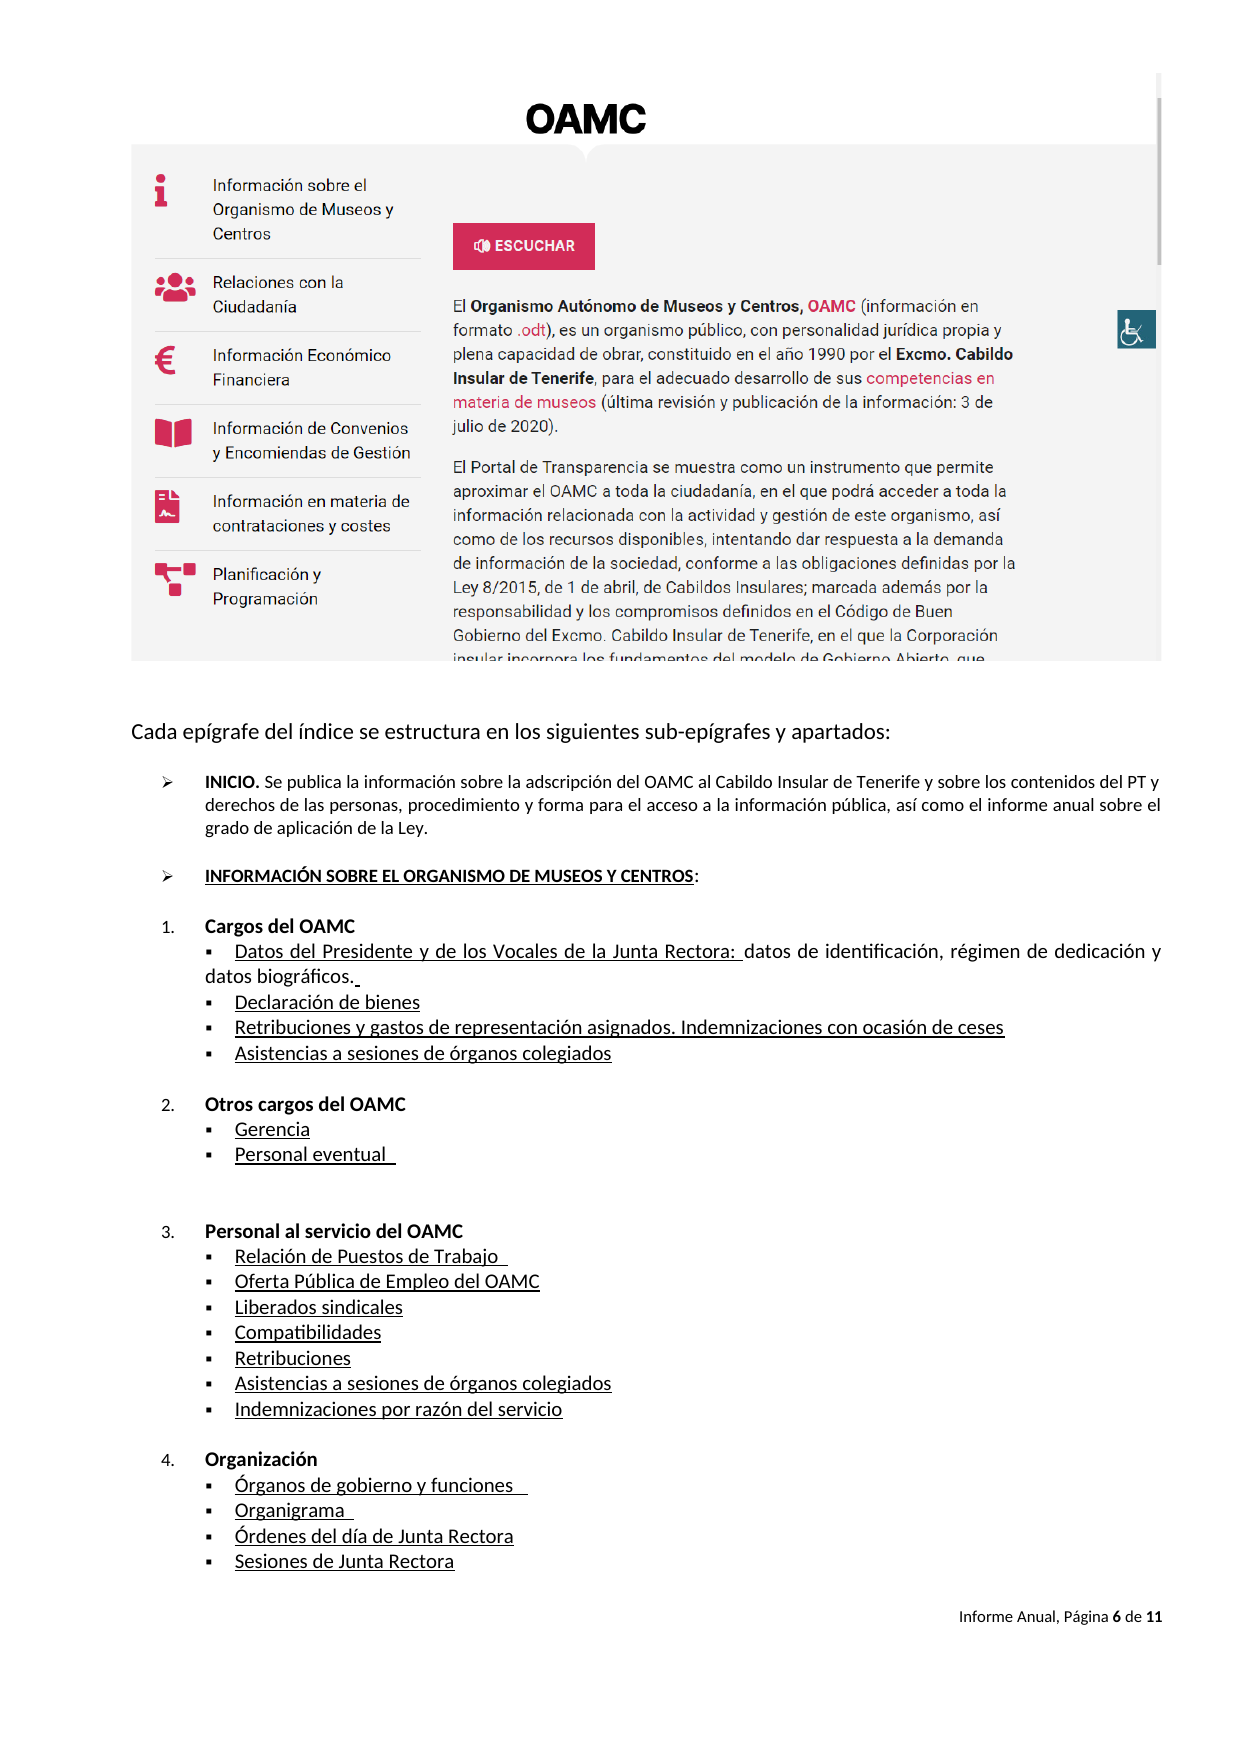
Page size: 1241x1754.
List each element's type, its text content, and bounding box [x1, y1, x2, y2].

list Liberados sindicales [205, 1294, 1162, 1319]
list Sesiones de Junta Rectora [205, 1548, 1162, 1574]
text Cada epígrafe del índice se estructura en los siguientes sub-epígrafes y apartados: [131, 717, 1162, 745]
list Gerencia [205, 1116, 1162, 1142]
list Datos del Presidente y de los Vocales de la Junta Rectora: datos de identificación, régimen de dedicación y datos biográficos. [205, 938, 1162, 989]
list Organización [161, 1447, 1162, 1472]
list Personal eventual [205, 1142, 1162, 1167]
list Órdenes del día de Junta Rectora [205, 1523, 1162, 1548]
list Órganos de gobierno y funciones [205, 1472, 1162, 1497]
list Personal al servicio del OAMC [161, 1218, 1162, 1243]
list Oferta Pública de Empleo del OAMC [205, 1269, 1162, 1294]
list INICIO. Se publica la información sobre la adscripción del OAMC al Cabildo Insular de Tenerife y sobre los contenidos del PT y derechos de las personas, procedimiento y forma para el acceso a la información pública, así como el informe anual sobre el grado de aplicación de la Ley. [161, 770, 1162, 839]
list INFORMACIÓN SOBRE EL ORGANISMO DE MUSEOS Y CENTROS: [161, 862, 1162, 887]
list Asistencias a sesiones de órganos colegiados [205, 1370, 1162, 1396]
list Retribuciones [205, 1345, 1162, 1370]
list Relación de Puestos de Trabajo [205, 1243, 1162, 1269]
list Asistencias a sesiones de órganos colegiados [205, 1040, 1162, 1065]
list Indemnizaciones por razón del servicio [205, 1396, 1162, 1421]
list Organigrama [205, 1497, 1162, 1523]
list Retribuciones y gastos de representación asignados. Indemnizaciones con ocasión de ceses [205, 1014, 1162, 1040]
list Otros cargos del OAMC [161, 1091, 1162, 1116]
list Cargos del OAMC [161, 913, 1162, 938]
list Declaración de bienes [205, 989, 1162, 1014]
list Compatibilidades [205, 1319, 1162, 1345]
